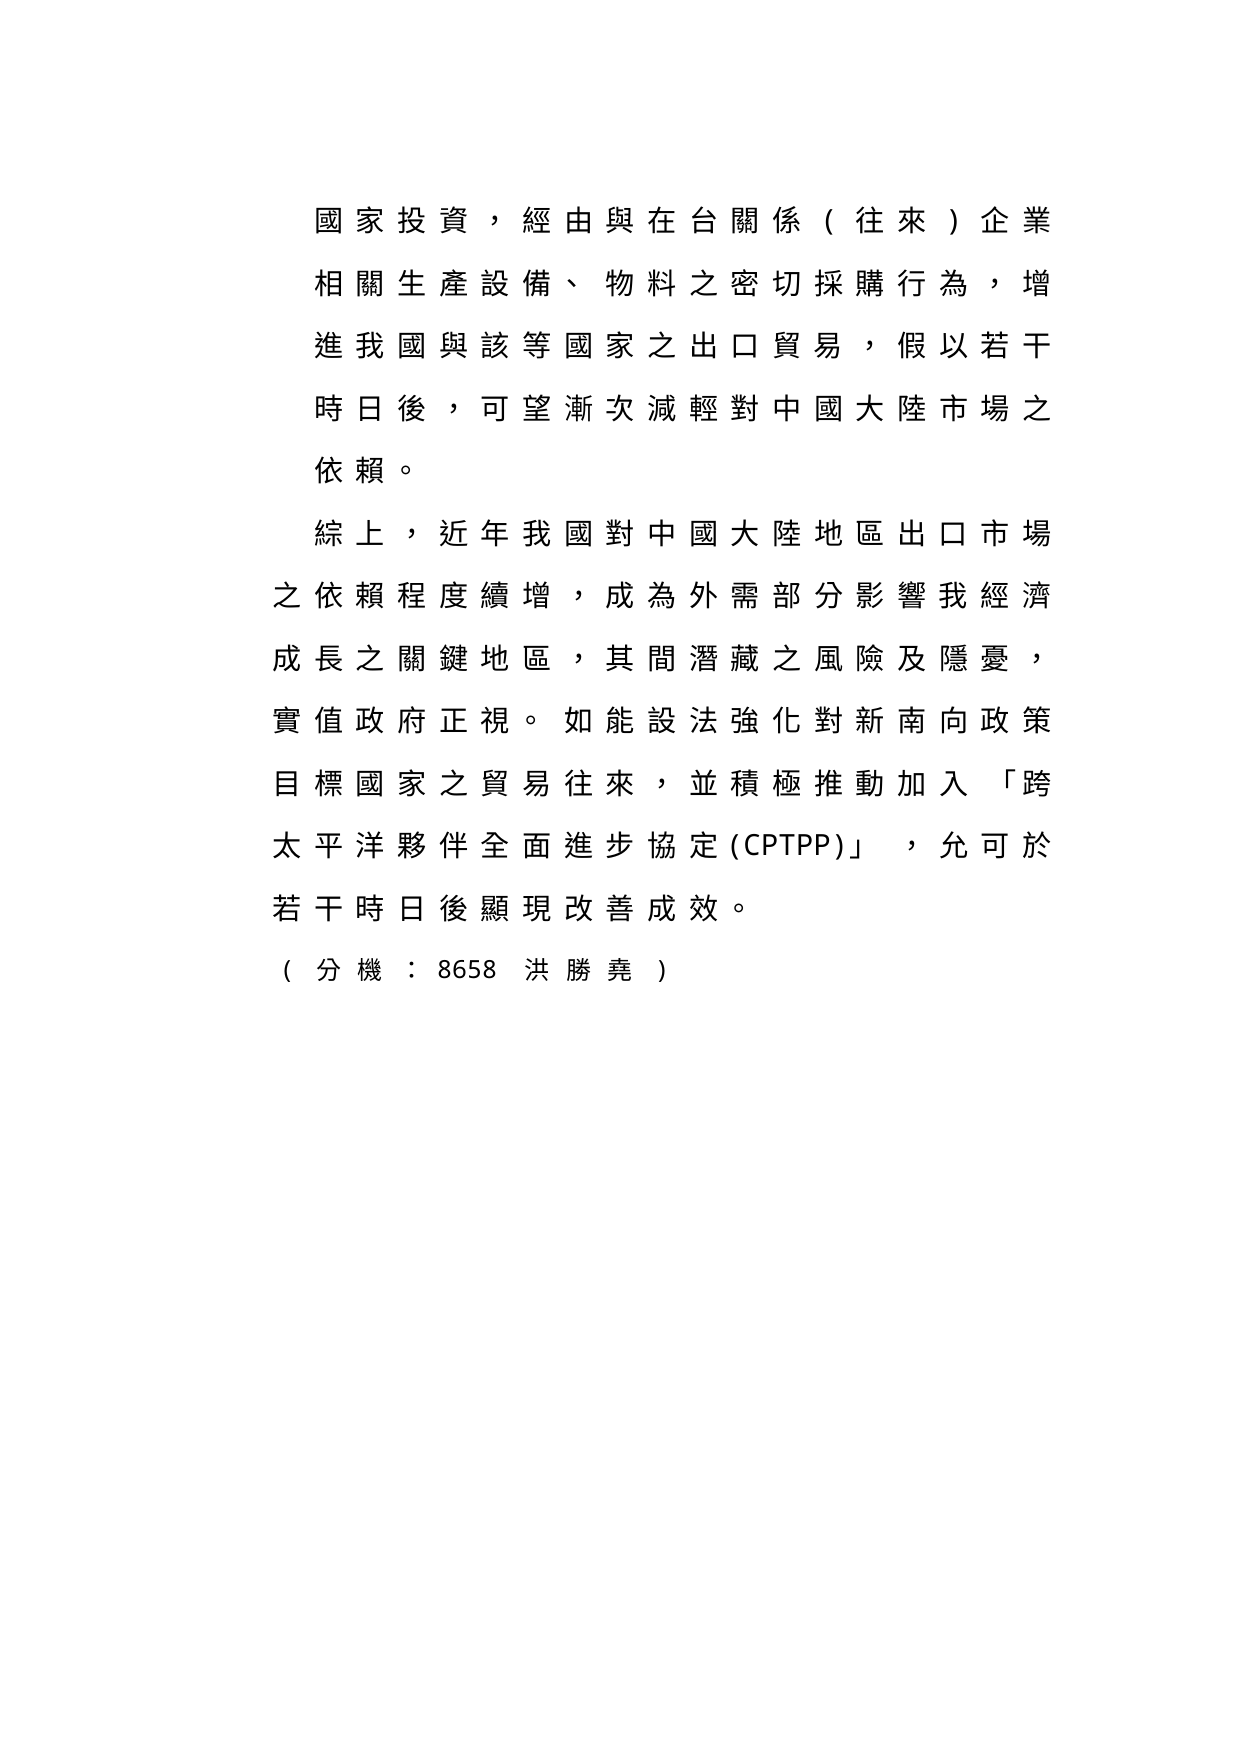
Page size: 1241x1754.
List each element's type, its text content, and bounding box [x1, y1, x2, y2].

text 自2018年下半年起發生之美中貿易衝突，兩國對彼此部分出口貨品加徵5%-25%關稅，勢必衝擊雙方出口貿易。尤其是美國提出加徵關稅之商品項目及價值金額共計達6,842項、約2,500億美元，且所加徵稅率自2019年5月10日後均提高至25%；9月1日起，又將分批對價值約3,000億美元之中國大陸輸美商品加徵15%關稅。如以2018年美國對中國大陸貨品之貿易赤字達約4,192億美元，占該年度美國商品貿易赤字總額比率近48%來看，中國大陸之美國出口市場將深受衝擊。一旦中國大陸對美出口貿易衰退，對相關商品、勞務之需求減少，連帶波及我對中國大陸之出口勢在所難免。審視近年來我國出口貿易對中國大陸市場之依賴頗高，致該市場對我商品、勞務需求之強弱，相當程度影響我出超規模及經濟成長幅度。值此美中貿易衝突發生，恐連帶對我經貿產生不利影響之際，更加凸顯我國應儘可能分散出口貿易市場、避免受制於中國大陸單一市場之必要性。根本改善之道，除穩固原本美國出口市場，並藉此中國大陸眾多商品輸美受阻、可望對我有轉單效應之機，擴展我國產品在美市場占有率外，強化對鄰近新南向政策目標國家之貿易往來、開拓外銷產品新市場實為當務之急。鑒於我國與鄰近區域多數國家並未簽署自由貿易協定(FTA)，如能爭取加入成員包括澳洲、汶萊、加拿大、智利、日本、馬來西亞、墨西哥、紐西蘭、秘魯、新加坡及越南等11國在內、2018年12月30日正式生效之「跨太平洋夥伴全面進步協定」(Comprehensive and Progressive Agreement for Trans-Pacific Partnership, CPTPP)，將等同一次與11個國家簽署FTA，透過彼此開放並降稅之貨品市場，當可望有效擴大我國產品在該組織各會員國之市場規模，亟待政府克服困難，積極推動。此外，如能再輔以鼓勵部分原在中國大陸投資之台商，於評估投資環境之變遷及相關利弊得失後，仍認為不適回台投資者，改往鄰近之新南向地區國家投資，經由與在台關係(往來)企業相關生產設備、物料之密切採購行為，增進我國與該等國家之出口貿易，假以若干時日後，可望漸次減輕對中國大陸市場之依賴。 [271, 177, 1058, 490]
text 綜上，近年我國對中國大陸地區出口市場之依賴程度續增，成為外需部分影響我經濟成長之關鍵地區，其間潛藏之風險及隱憂，實值政府正視。如能設法強化對新南向政策目標國家之貿易往來，並積極推動加入「跨太平洋夥伴全面進步協定(CPTPP)」，允可於若干時日後顯現改善成效。 (分機：8658 洪勝堯) [242, 490, 1058, 990]
